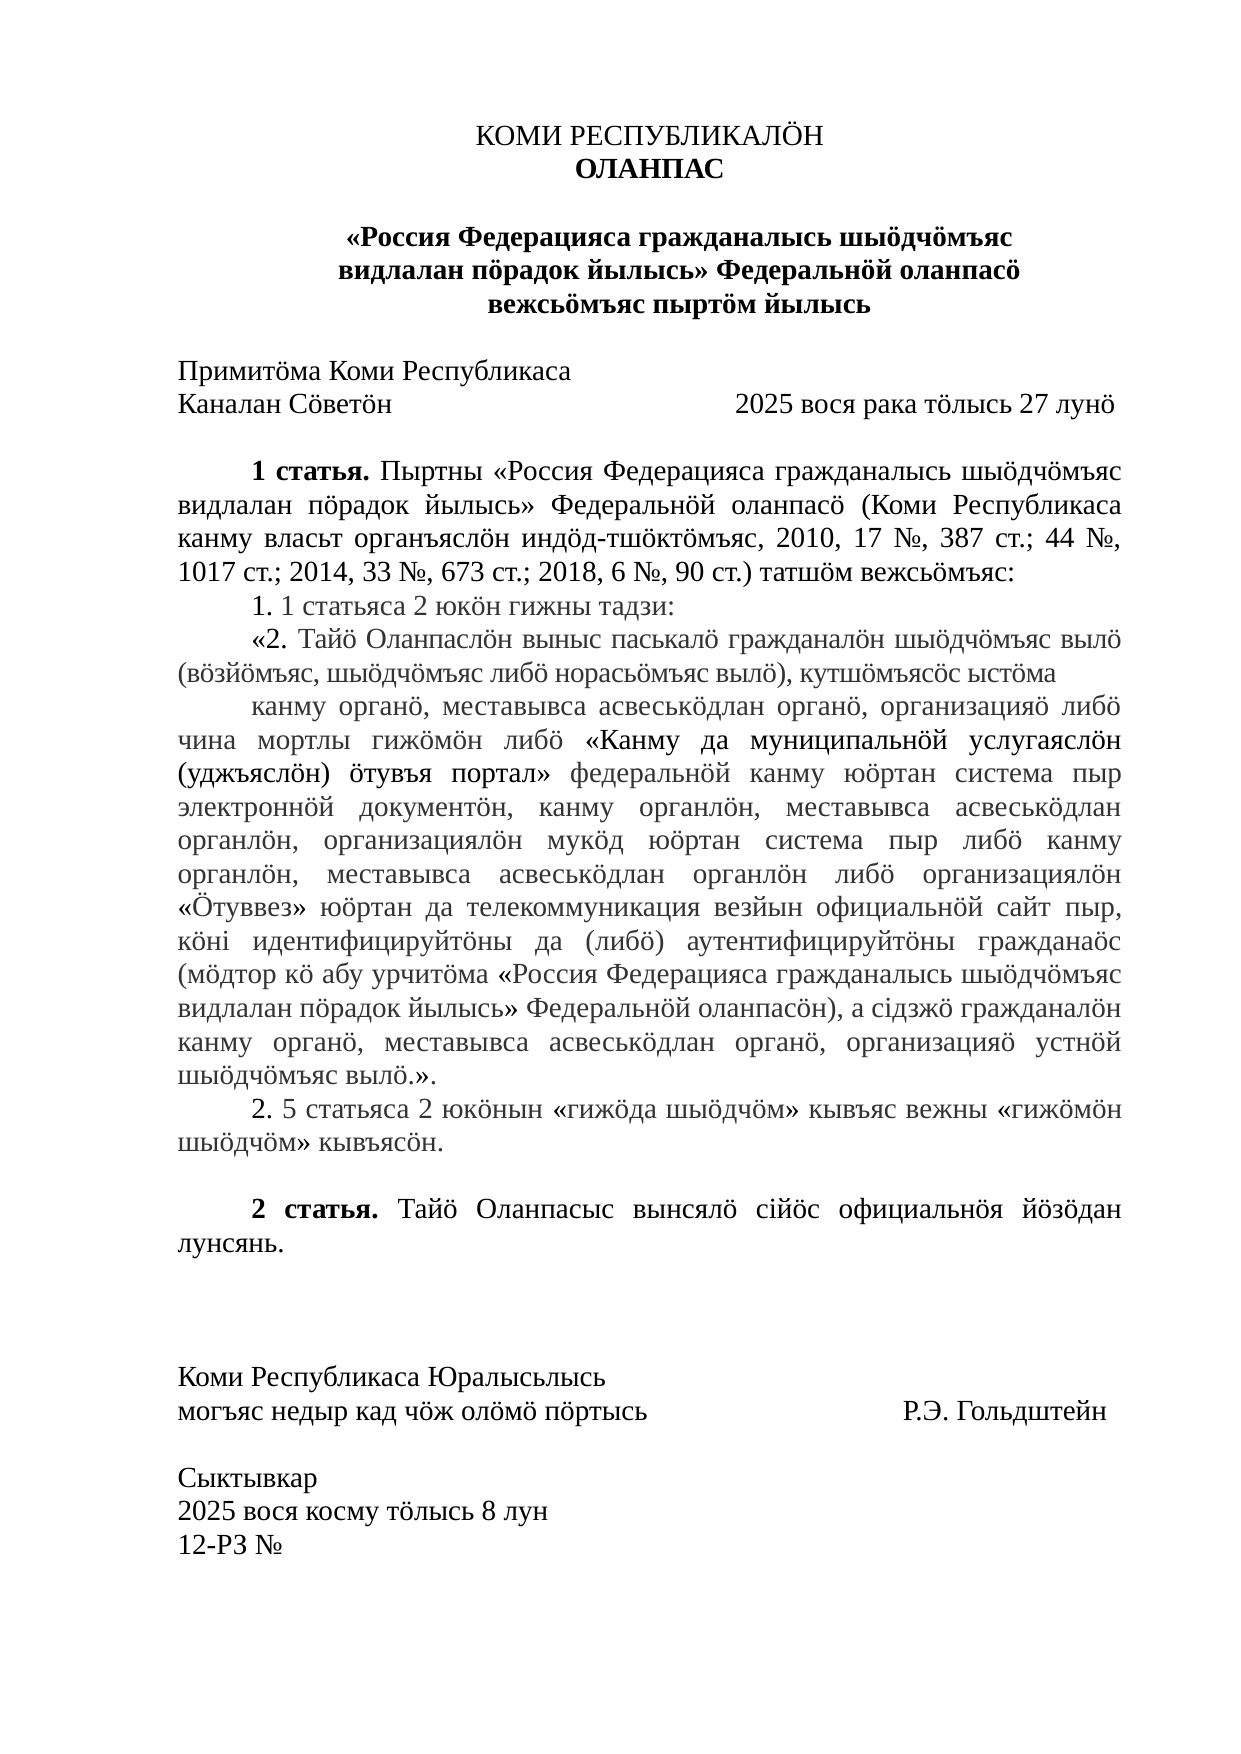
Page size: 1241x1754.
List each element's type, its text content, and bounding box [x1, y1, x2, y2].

text «Россия Федерацияса гражданалысь шыӧдчӧмъяс [177, 219, 1122, 252]
text вежсьӧмъяс пыртӧм йылысь [177, 286, 1122, 319]
text 1 статья. Пыртны «Россия Федерацияса гражданалысь шыӧдчӧмъяс видлалан пӧрадок йылысь» Федеральнӧй оланпасӧ (Коми Республикаса канму власьт органъяслӧн индӧд-тшӧктӧмъяс, 2010, 17 №, 387 ст.; 44 №, 1017 ст.; 2014, 33 №, 673 ст.; 2018, 6 №, 90 ст.) татшӧм вежсьӧмъяс: [177, 453, 1122, 588]
text ОЛАНПАС [177, 152, 1122, 185]
text видлалан пӧрадок йылысь» Федеральнӧй оланпасӧ [177, 252, 1122, 286]
text 12-РЗ № [177, 1527, 1122, 1560]
text 2 статья. Тайӧ Оланпасыс вынсялӧ сійӧс официальнӧя йӧзӧдан лунсянь. [177, 1191, 1122, 1258]
text 1. 1 статьяса 2 юкӧн гижны тадзи: [177, 588, 1122, 621]
text Коми Республикаса Юралысьлысь [177, 1359, 1122, 1393]
text 2025 вося косму тӧлысь 8 лун [177, 1493, 1122, 1527]
text КОМИ РЕСПУБЛИКАЛӦН [177, 118, 1122, 152]
text Каналан Сӧветӧн 2025 вося рака тӧлысь 27 лунӧ [177, 386, 1122, 420]
text «2. Тайӧ Оланпаслӧн выныс паськалӧ гражданалӧн шыӧдчӧмъяс вылӧ (вӧзйӧмъяс, шыӧдчӧмъяс либӧ норасьӧмъяс вылӧ), кутшӧмъясӧс ыстӧма [177, 621, 1122, 688]
text могъяс недыр кад чӧж олӧмӧ пӧртысь Р.Э. Гольдштейн [177, 1393, 1122, 1426]
list Примитӧма Коми Республикаса [177, 353, 1122, 386]
text 2. 5 статьяса 2 юкӧнын «гижӧда шыӧдчӧм» кывъяс вежны «гижӧмӧн шыӧдчӧм» кывъясӧн. [177, 1091, 1122, 1158]
text канму органӧ, меставывса асвеськӧдлан органӧ, организацияӧ либӧ чина мортлы гижӧмӧн либӧ «Канму да муниципальнӧй услугаяслӧн (уджъяслӧн) ӧтувъя портал» федеральнӧй канму юӧртан система пыр электроннӧй документӧн, канму органлӧн, меставывса асвеськӧдлан органлӧн, организациялӧн мукӧд юӧртан система пыр либӧ канму органлӧн, меставывса асвеськӧдлан органлӧн либӧ организациялӧн «Ӧтуввез» юӧртан да телекоммуникация везйын официальнӧй сайт пыр, кӧні идентифицируйтӧны да (либӧ) аутентифицируйтӧны гражданаӧс (мӧдтор кӧ абу урчитӧма «Россия Федерацияса гражданалысь шыӧдчӧмъяс видлалан пӧрадок йылысь» Федеральнӧй оланпасӧн), а сідзжӧ гражданалӧн канму органӧ, меставывса асвеськӧдлан органӧ, организацияӧ устнӧй шыӧдчӧмъяс вылӧ.». [177, 688, 1122, 1091]
text Сыктывкар [177, 1460, 1122, 1493]
